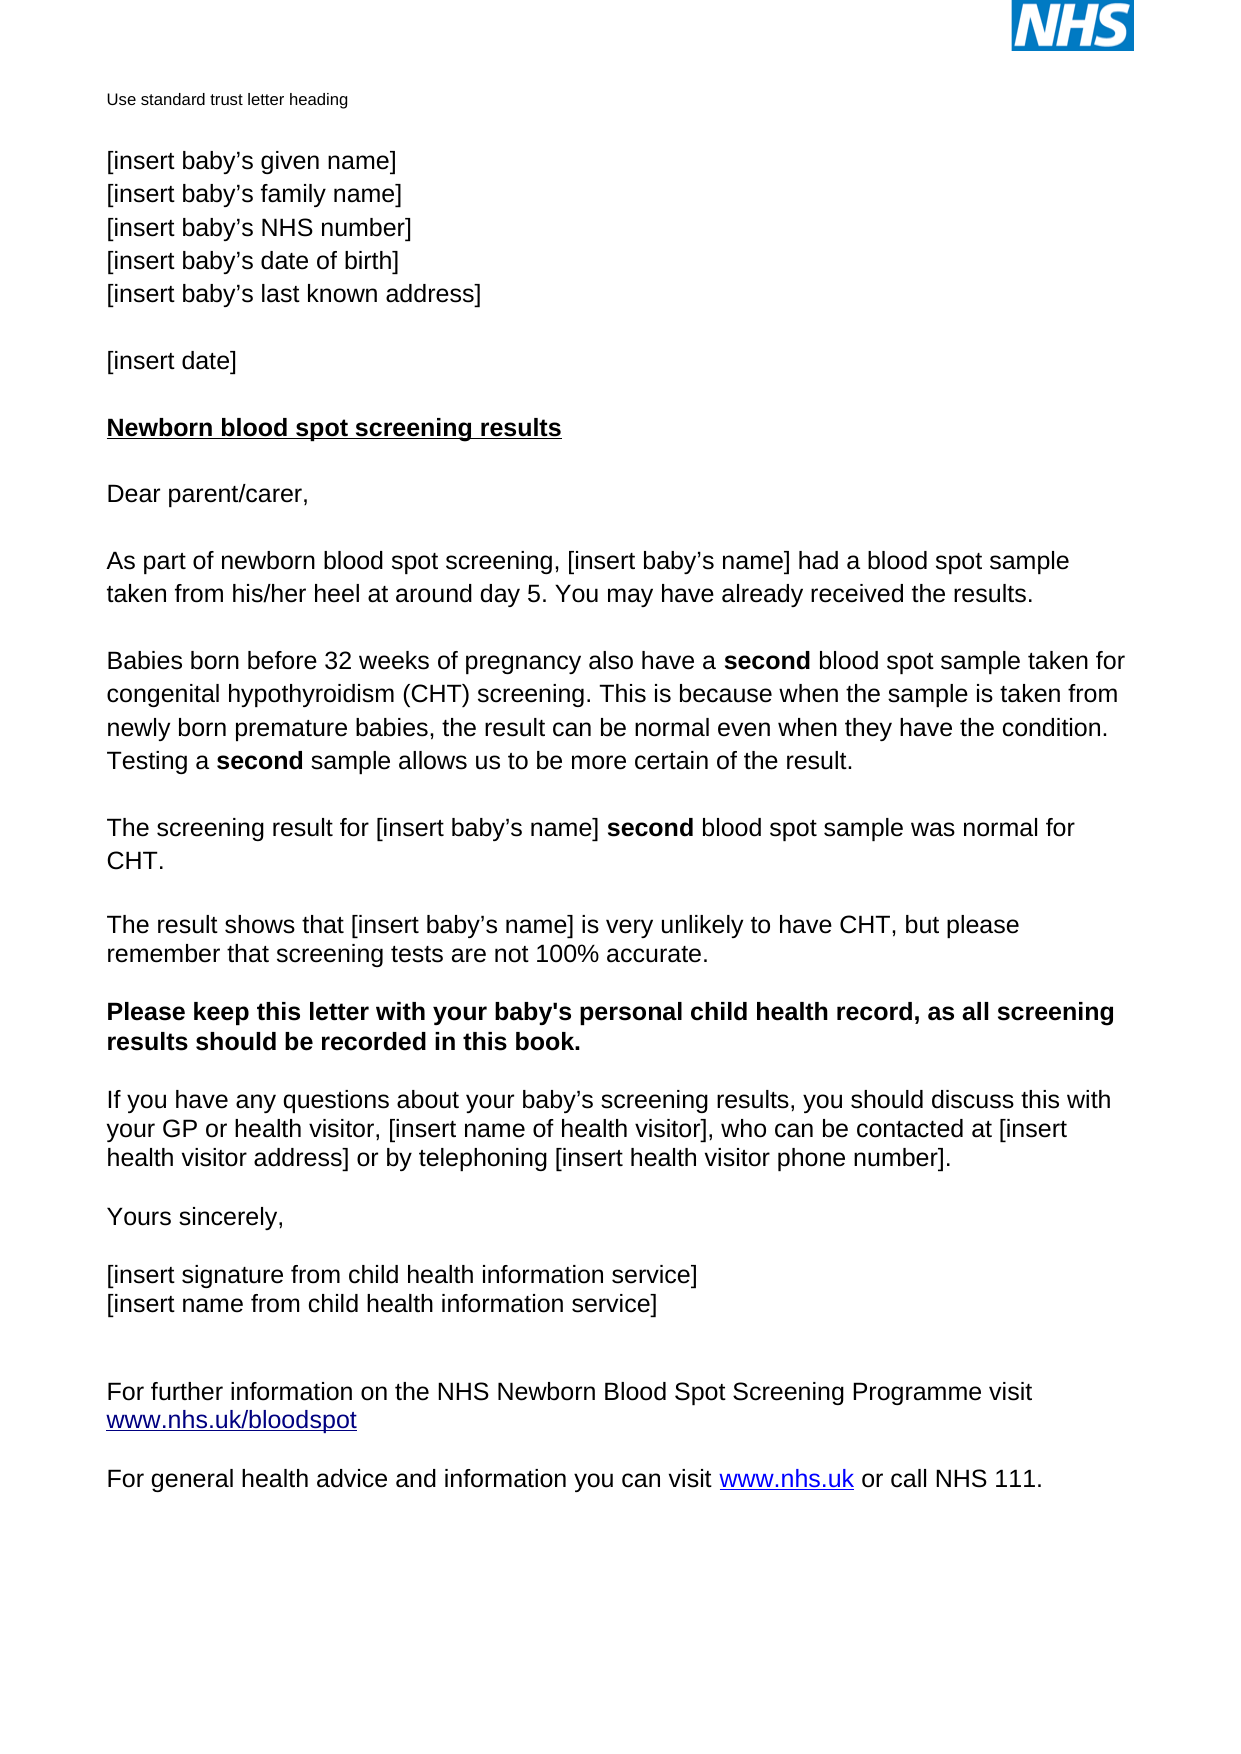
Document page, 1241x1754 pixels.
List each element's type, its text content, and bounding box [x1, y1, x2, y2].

text For general health advice and information you can visit www.nhs.uk or call NHS 111. [106, 1463, 1134, 1522]
text [insert baby’s given name] [insert baby’s family name] [insert baby’s NHS number] [insert baby’s date of birth] [insert baby’s last known address] [insert date] [106, 143, 1134, 376]
text For further information on the NHS Newborn Blood Spot Screening Programme visit [106, 1376, 1134, 1405]
text www.nhs.uk/bloodspot [106, 1405, 1134, 1434]
text If you have any questions about your baby’s screening results, you should discuss this with your GP or health visitor, [insert name of health visitor], who can be contacted at [insert health visitor address] or by telephoning [insert health visitor phone number]. Yours sincerely, [insert signature from child health information service] [insert name from child health information service] [106, 1055, 1134, 1376]
text The result shows that [insert baby’s name] is very unlikely to have CHT, but please remember that screening tests are not 100% accurate. Please keep this letter with your baby's personal child health record, as all screening results should be recorded in this book. [106, 909, 1134, 1055]
text The screening result for [insert baby’s name] second blood spot sample was normal for CHT. [106, 809, 1134, 876]
text As part of newborn blood spot screening, [insert baby’s name] had a blood spot sample taken from his/her heel at around day 5. You may have already received the results. [106, 509, 1134, 609]
text Newborn blood spot screening results [106, 409, 1134, 443]
text Dear parent/carer, [106, 476, 1134, 509]
text Babies born before 32 weeks of pregnancy also have a second blood spot sample taken for congenital hypothyroidism (CHT) screening. This is because when the sample is taken from newly born premature babies, the result can be normal even when they have the condition. Testing a second sample allows us to be more certain of the result. [106, 643, 1134, 776]
